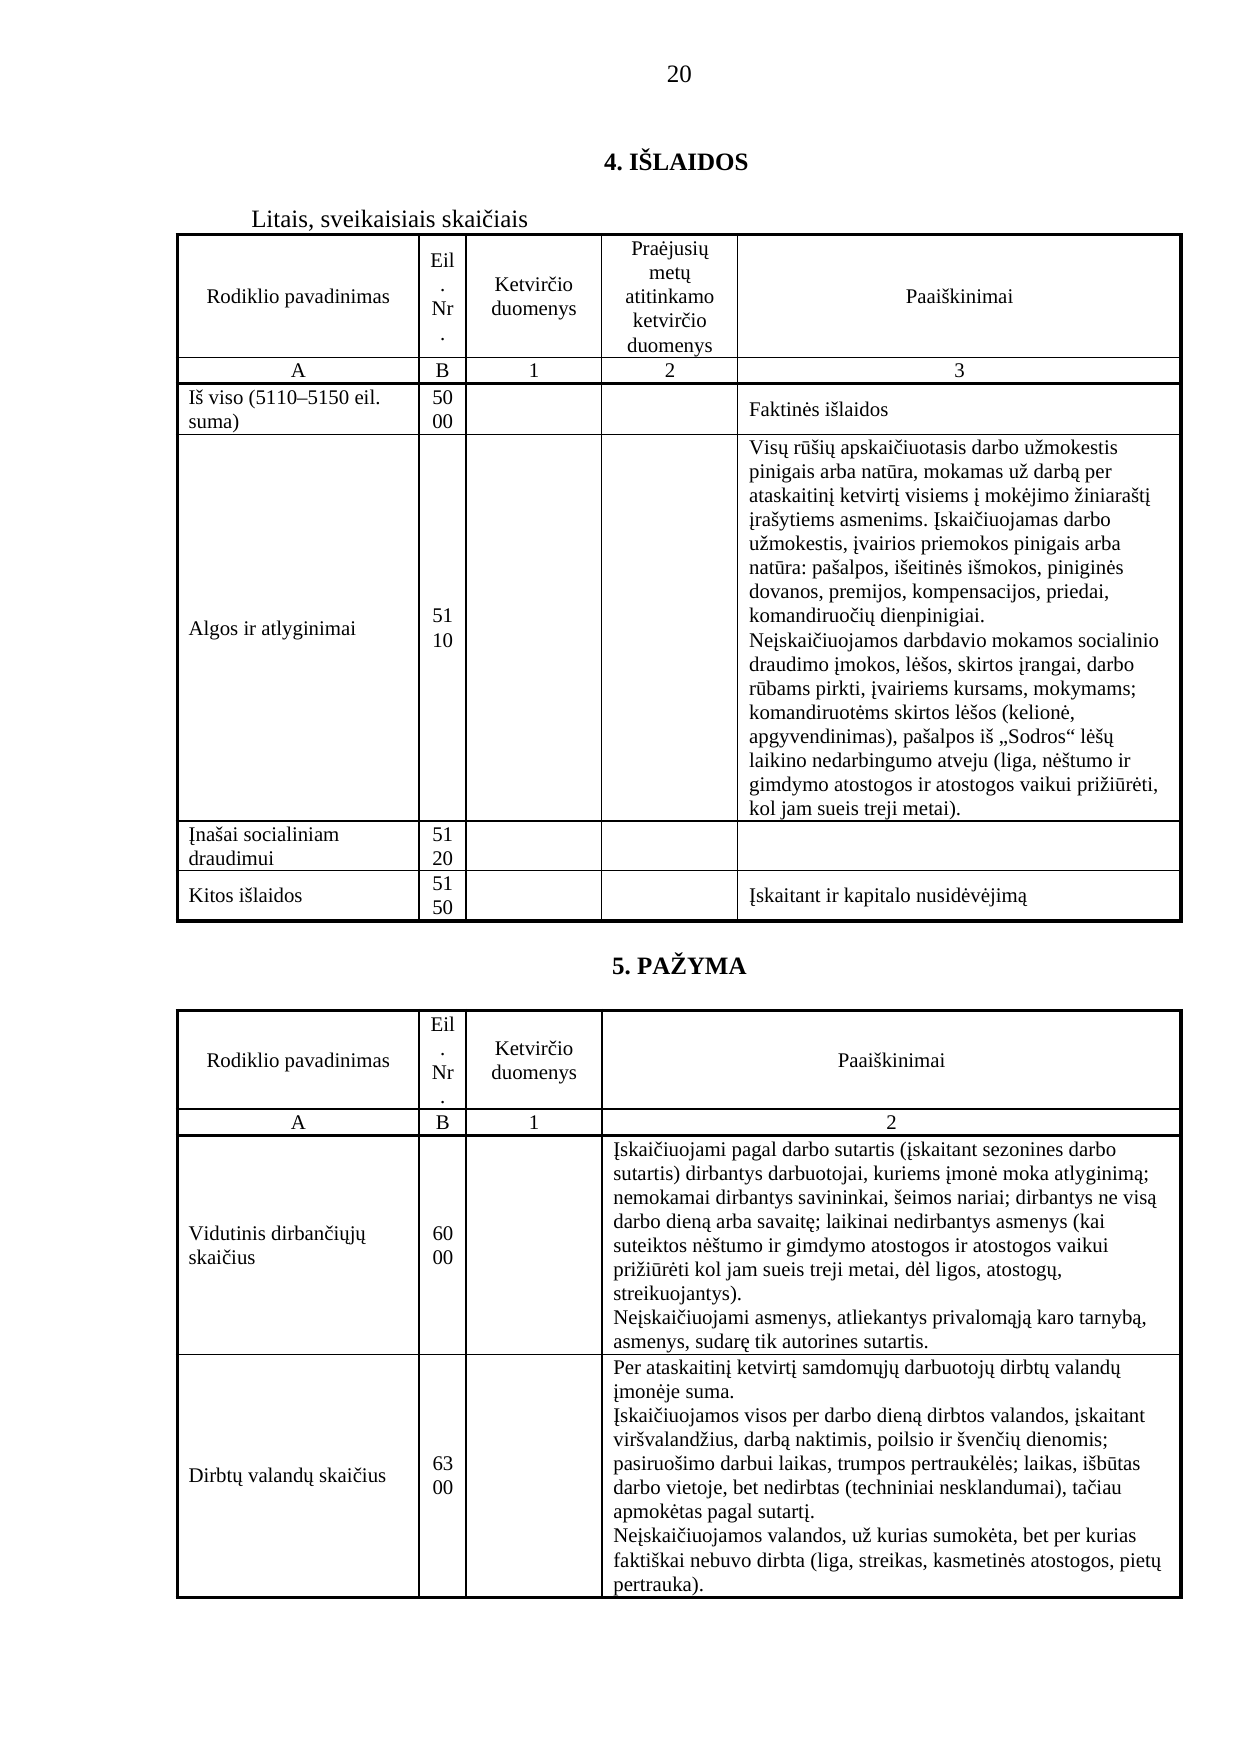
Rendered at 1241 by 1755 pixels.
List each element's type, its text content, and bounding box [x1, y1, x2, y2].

table_header Paaiškinimai [738, 236, 1179, 357]
table_cell A [179, 358, 418, 382]
table_cell 2 [602, 358, 737, 382]
table_cell 5120 [420, 822, 465, 870]
table_cell A [179, 1110, 418, 1134]
table_cell Vidutinis dirbančiųjų skaičius [179, 1137, 418, 1353]
table_header Praėjusių metų atitinkamo ketvirčio duomenys [602, 236, 737, 357]
table_cell Per ataskaitinį ketvirtį samdomųjų darbuotojų dirbtų valandų įmonėje suma. Įskaičiuojamos visos per darbo dieną dirbtos valandos, įskaitant viršvalandžius, darbą naktimis, poilsio ir švenčių dienomis; pasiruošimo darbui laikas, trumpos pertraukėlės; laikas, išbūtas darbo vietoje, bet nedirbtas (techniniai nesklandumai), tačiau apmokėtas pagal sutartį. Neįskaičiuojamos valandos, už kurias sumokėta, bet per kurias faktiškai nebuvo dirbta (liga, streikas, kasmetinės atostogos, pietų pertrauka). [603, 1355, 1179, 1596]
table_cell [467, 1355, 601, 1596]
table_cell Įskaičiuojami pagal darbo sutartis (įskaitant sezonines darbo sutartis) dirbantys darbuotojai, kuriems įmonė moka atlyginimą; nemokamai dirbantys savininkai, šeimos nariai; dirbantys ne visą darbo dieną arba savaitę; laikinai nedirbantys asmenys (kai suteiktos nėštumo ir gimdymo atostogos ir atostogos vaikui prižiūrėti kol jam sueis treji metai, dėl ligos, atostogų, streikuojantys). Neįskaičiuojami asmenys, atliekantys privalomąją karo tarnybą, asmenys, sudarę tik autorines sutartis. [603, 1137, 1179, 1353]
table_cell [602, 871, 737, 919]
table_cell 5110 [420, 435, 465, 820]
table_cell [467, 435, 601, 820]
table_cell Įskaitant ir kapitalo nusidėvėjimą [738, 871, 1179, 919]
table_header Ketvirčio duomenys [467, 236, 601, 357]
table_cell 1 [467, 1110, 601, 1134]
table_cell Dirbtų valandų skaičius [179, 1355, 418, 1596]
table_cell 5000 [420, 385, 465, 433]
text Litais, sveikaisiais skaičiais [177, 204, 1181, 233]
table_cell kitos išlaidos [179, 871, 418, 919]
table_cell Faktinės išlaidos [738, 385, 1179, 433]
table_cell 1 [467, 358, 601, 382]
table_cell [467, 822, 601, 870]
text 4. išlaidos [177, 147, 1181, 176]
table_cell Algos ir atlyginimai [179, 435, 418, 820]
table_header Eil. Nr. [420, 236, 465, 357]
table_cell 5150 [420, 871, 465, 919]
table_cell [602, 385, 737, 433]
table_header Rodiklio pavadinimas [179, 236, 418, 357]
table_cell [738, 822, 1179, 870]
table_cell įnašai socialiniam draudimui [179, 822, 418, 870]
table_cell 6300 [420, 1355, 465, 1596]
table_cell Iš viso (5110–5150 eil. suma) [179, 385, 418, 433]
table_cell [467, 385, 601, 433]
table_cell B [420, 1110, 465, 1134]
text 5. PAŽYMA [177, 951, 1181, 980]
table_cell [467, 871, 601, 919]
table_header Paaiškinimai [603, 1012, 1179, 1108]
table_cell 6000 [420, 1137, 465, 1353]
table_cell Visų rūšių apskaičiuotasis darbo užmokestis pinigais arba natūra, mokamas už darbą per ataskaitinį ketvirtį visiems į mokėjimo žiniaraštį įrašytiems asmenims. Įskaičiuojamas darbo užmokestis, įvairios priemokos pinigais arba natūra: pašalpos, išeitinės išmokos, piniginės dovanos, premijos, kompensacijos, priedai, komandiruočių dienpinigiai. Neįskaičiuojamos darbdavio mokamos socialinio draudimo įmokos, lėšos, skirtos įrangai, darbo rūbams pirkti, įvairiems kursams, mokymams; komandiruotėms skirtos lėšos (kelionė, apgyvendinimas), pašalpos iš „Sodros“ lėšų laikino nedarbingumo atveju (liga, nėštumo ir gimdymo atostogos ir atostogos vaikui prižiūrėti, kol jam sueis treji metai). [738, 435, 1179, 820]
table_cell 3 [738, 358, 1179, 382]
table_cell [467, 1137, 601, 1353]
table_cell B [420, 358, 465, 382]
table_header Eil. Nr. [420, 1012, 465, 1108]
table_header Rodiklio pavadinimas [179, 1012, 418, 1108]
table_header Ketvirčio duomenys [467, 1012, 601, 1108]
table_cell [602, 822, 737, 870]
table_cell [602, 435, 737, 820]
table_cell 2 [603, 1110, 1179, 1134]
